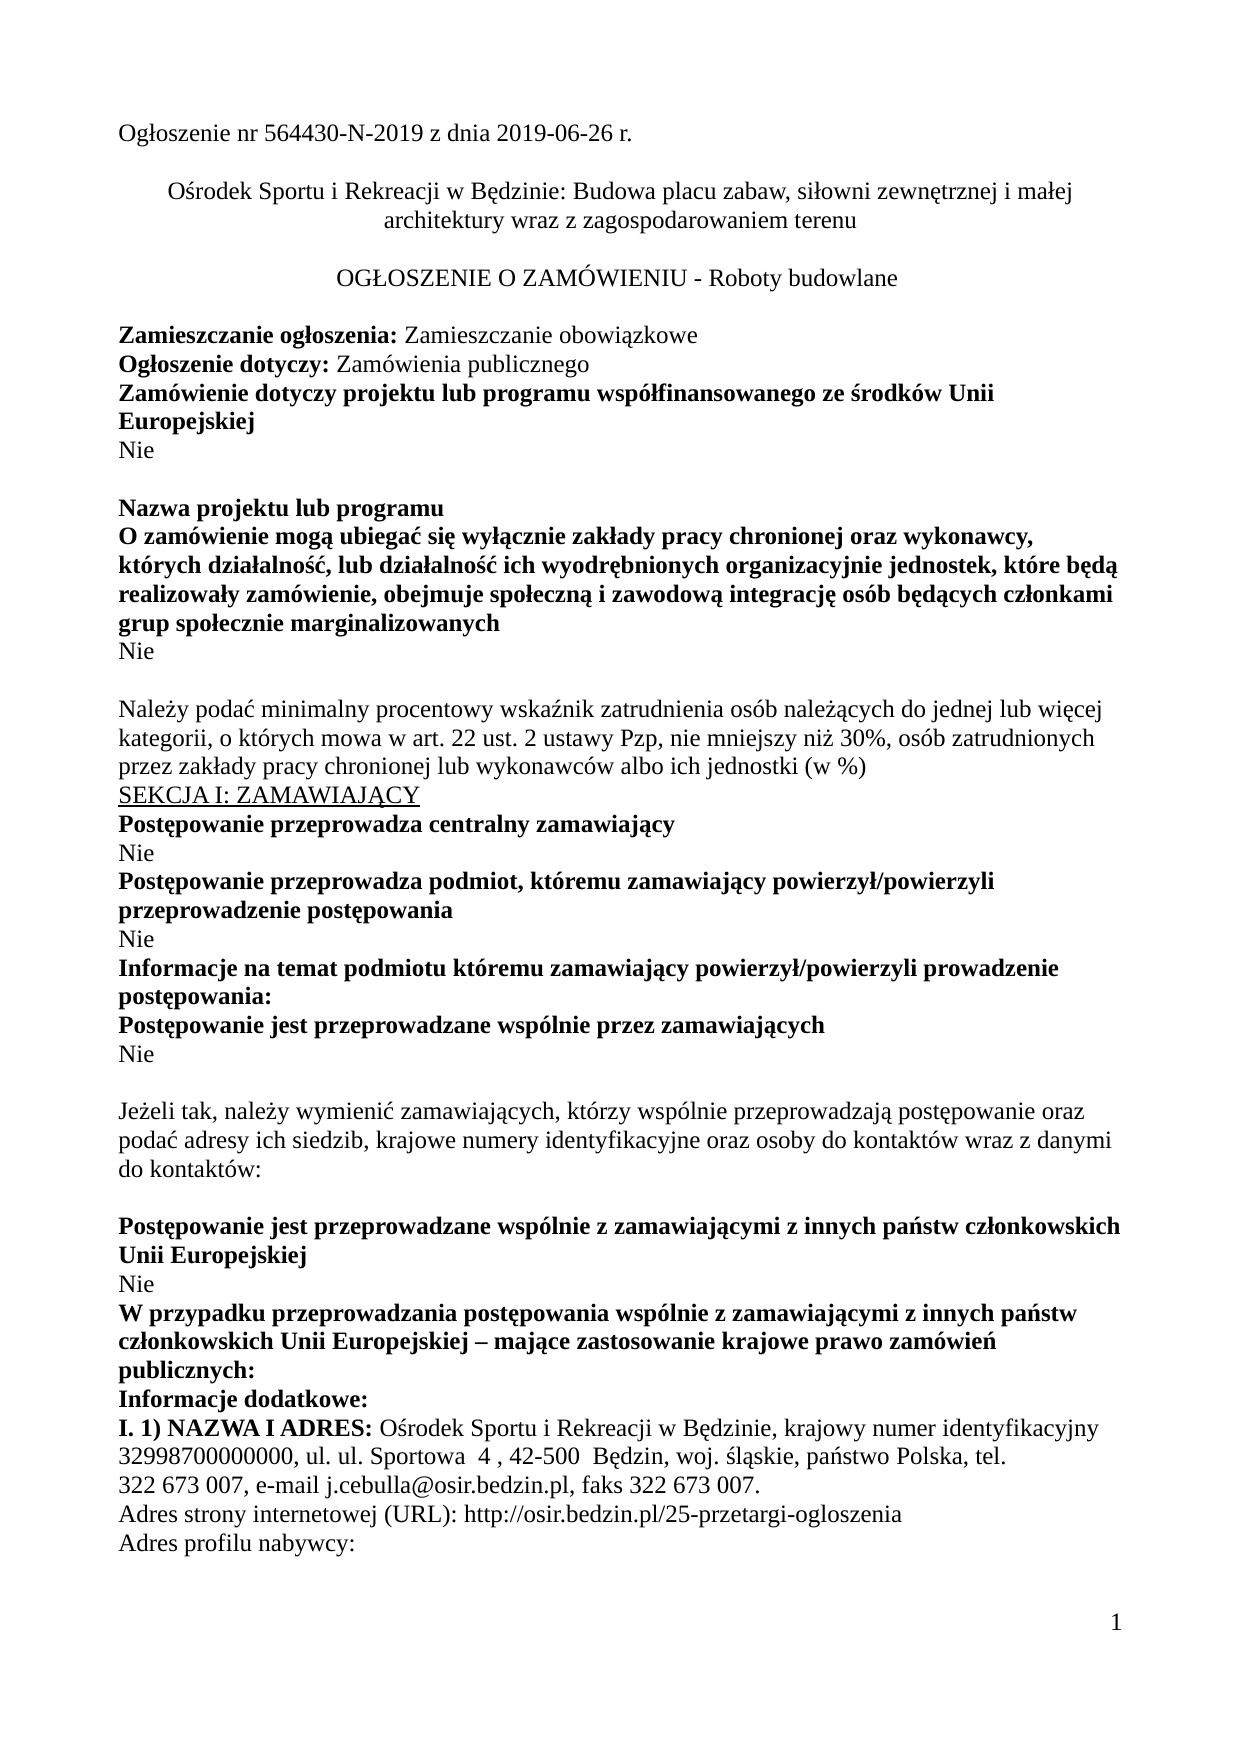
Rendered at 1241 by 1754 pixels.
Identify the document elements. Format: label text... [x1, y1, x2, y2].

text Ogłoszenie dotyczy: Zamówienia publicznego [118, 349, 1122, 378]
text Należy podać minimalny procentowy wskaźnik zatrudnienia osób należących do jednej lub więcej kategorii, o których mowa w art. 22 ust. 2 ustawy Pzp, nie mniejszy niż 30%, osób zatrudnionych przez zakłady pracy chronionej lub wykonawców albo ich jednostki (w %) [118, 665, 1122, 780]
text Nazwa projektu lub programu [118, 464, 1122, 521]
text Ogłoszenie nr 564430-N-2019 z dnia 2019-06-26 r. [118, 118, 1122, 147]
text Informacje na temat podmiotu któremu zamawiający powierzył/powierzyli prowadzenie postępowania: Postępowanie jest przeprowadzane wspólnie przez zamawiających [118, 953, 1122, 1039]
text Ośrodek Sportu i Rekreacji w Będzinie: Budowa placu zabaw, siłowni zewnętrznej i małej architektury wraz z zagospodarowaniem terenu OGŁOSZENIE O ZAMÓWIENIU - Roboty budowlane [118, 176, 1122, 291]
text Nie [118, 1269, 1122, 1298]
text Nie [118, 435, 1122, 464]
text Zamieszczanie ogłoszenia: Zamieszczanie obowiązkowe [118, 291, 1122, 349]
text Zamówienie dotyczy projektu lub programu współfinansowanego ze środków Unii Europejskiej [118, 378, 1122, 435]
text W przypadku przeprowadzania postępowania wspólnie z zamawiającymi z innych państw członkowskich Unii Europejskiej – mające zastosowanie krajowe prawo zamówień publicznych: Informacje dodatkowe: [118, 1298, 1122, 1413]
text Postępowanie przeprowadza podmiot, któremu zamawiający powierzył/powierzyli przeprowadzenie postępowania [118, 866, 1122, 924]
text Nie [118, 924, 1122, 953]
text Jeżeli tak, należy wymienić zamawiających, którzy wspólnie przeprowadzają postępowanie oraz podać adresy ich siedzib, krajowe numery identyfikacyjne oraz osoby do kontaktów wraz z danymi do kontaktów: Postępowanie jest przeprowadzane wspólnie z zamawiającymi z innych państw członkowskich Unii Europejskiej [118, 1068, 1122, 1269]
text I. 1) NAZWA I ADRES: Ośrodek Sportu i Rekreacji w Będzinie, krajowy numer identyfikacyjny 32998700000000, ul. ul. Sportowa 4 , 42-500 Będzin, woj. śląskie, państwo Polska, tel. 322 673 007, e-mail j.cebulla@osir.bedzin.pl, faks 322 673 007. Adres strony internetowej (URL): http://osir.bedzin.pl/25-przetargi-ogloszenia Adres profilu nabywcy: [118, 1413, 1122, 1556]
text Nie [118, 636, 1122, 665]
text Nie [118, 1039, 1122, 1068]
text Nie [118, 838, 1122, 866]
text Postępowanie przeprowadza centralny zamawiający [118, 809, 1122, 838]
text SEKCJA I: ZAMAWIAJĄCY [118, 780, 1122, 809]
text O zamówienie mogą ubiegać się wyłącznie zakłady pracy chronionej oraz wykonawcy, których działalność, lub działalność ich wyodrębnionych organizacyjnie jednostek, które będą realizowały zamówienie, obejmuje społeczną i zawodową integrację osób będących członkami grup społecznie marginalizowanych [118, 521, 1122, 636]
